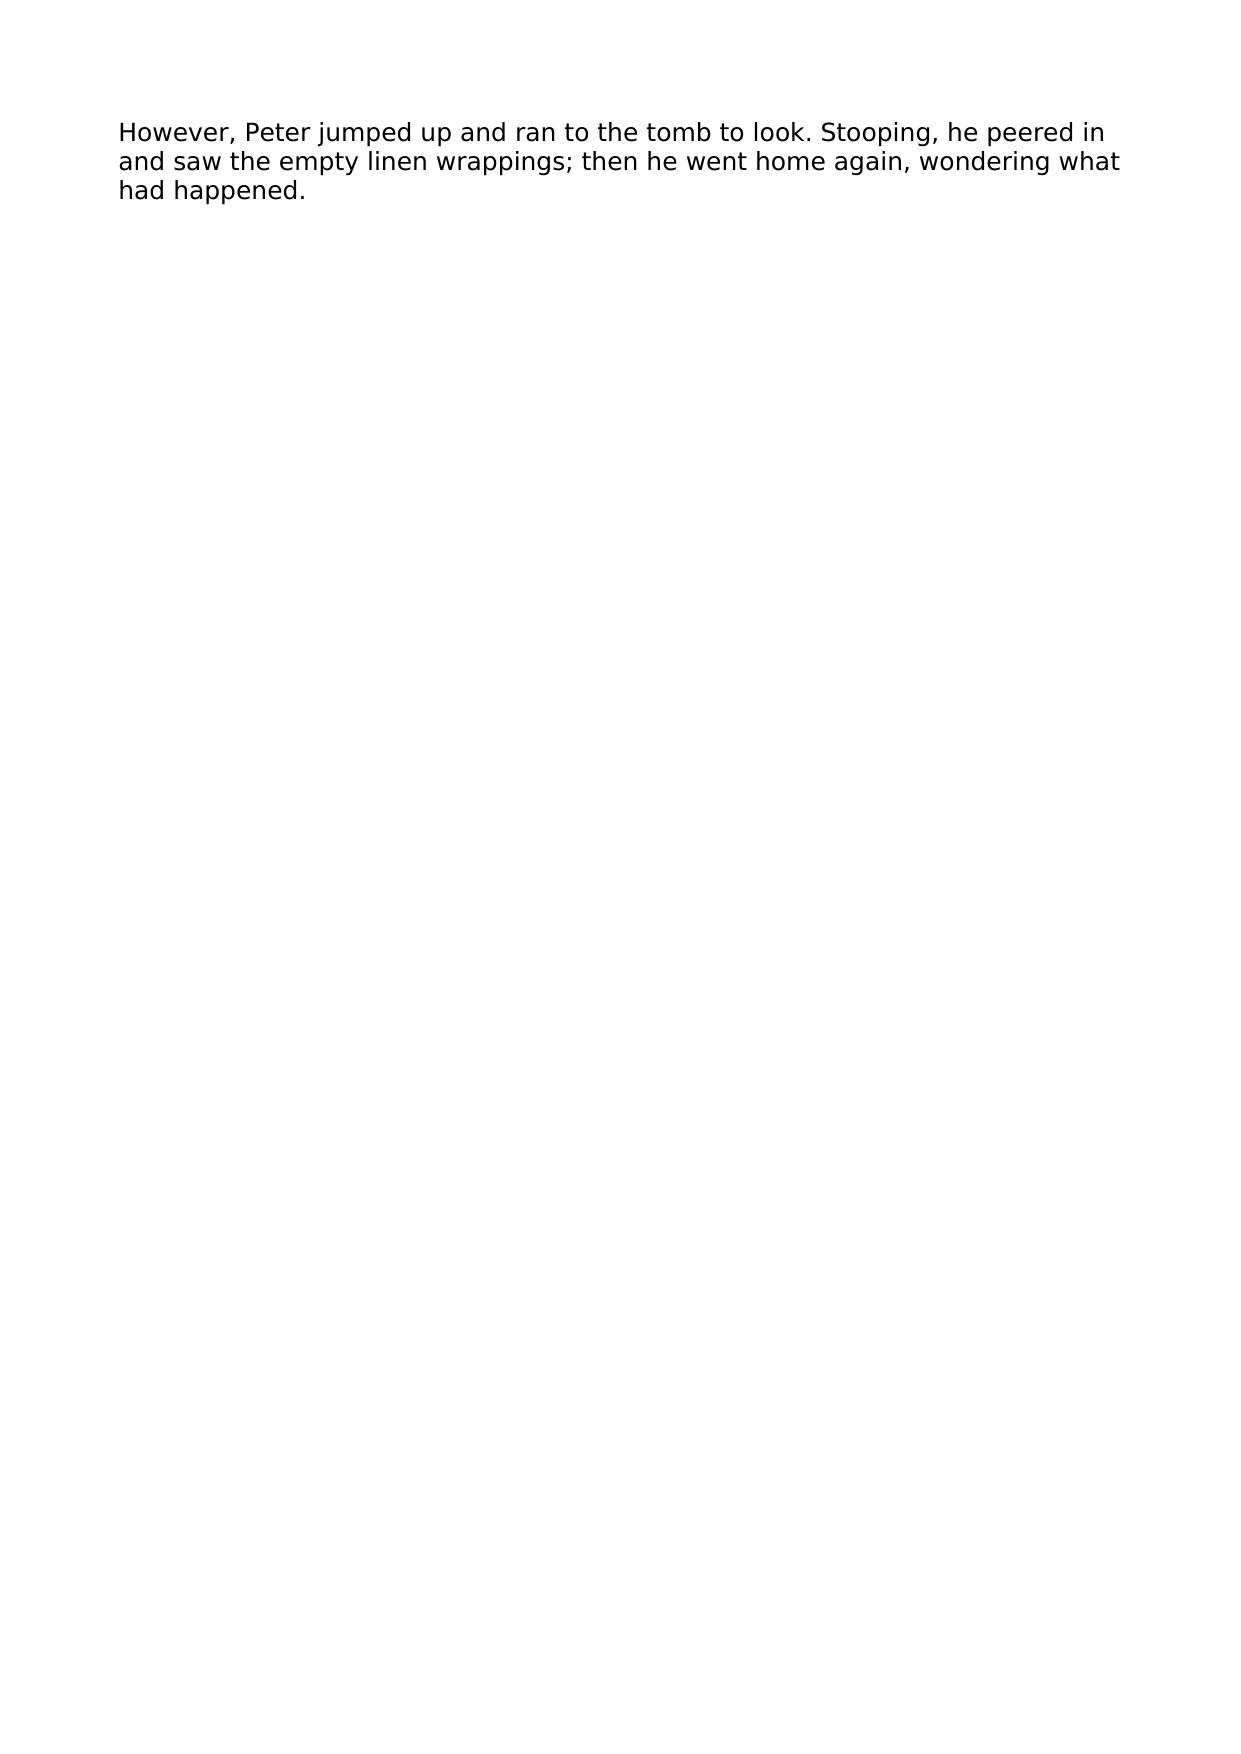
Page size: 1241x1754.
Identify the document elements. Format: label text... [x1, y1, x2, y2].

text However, Peter jumped up and ran to the tomb to look. Stooping, he peered in and saw the empty linen wrappings; then he went home again, wondering what had happened. [118, 118, 1122, 206]
